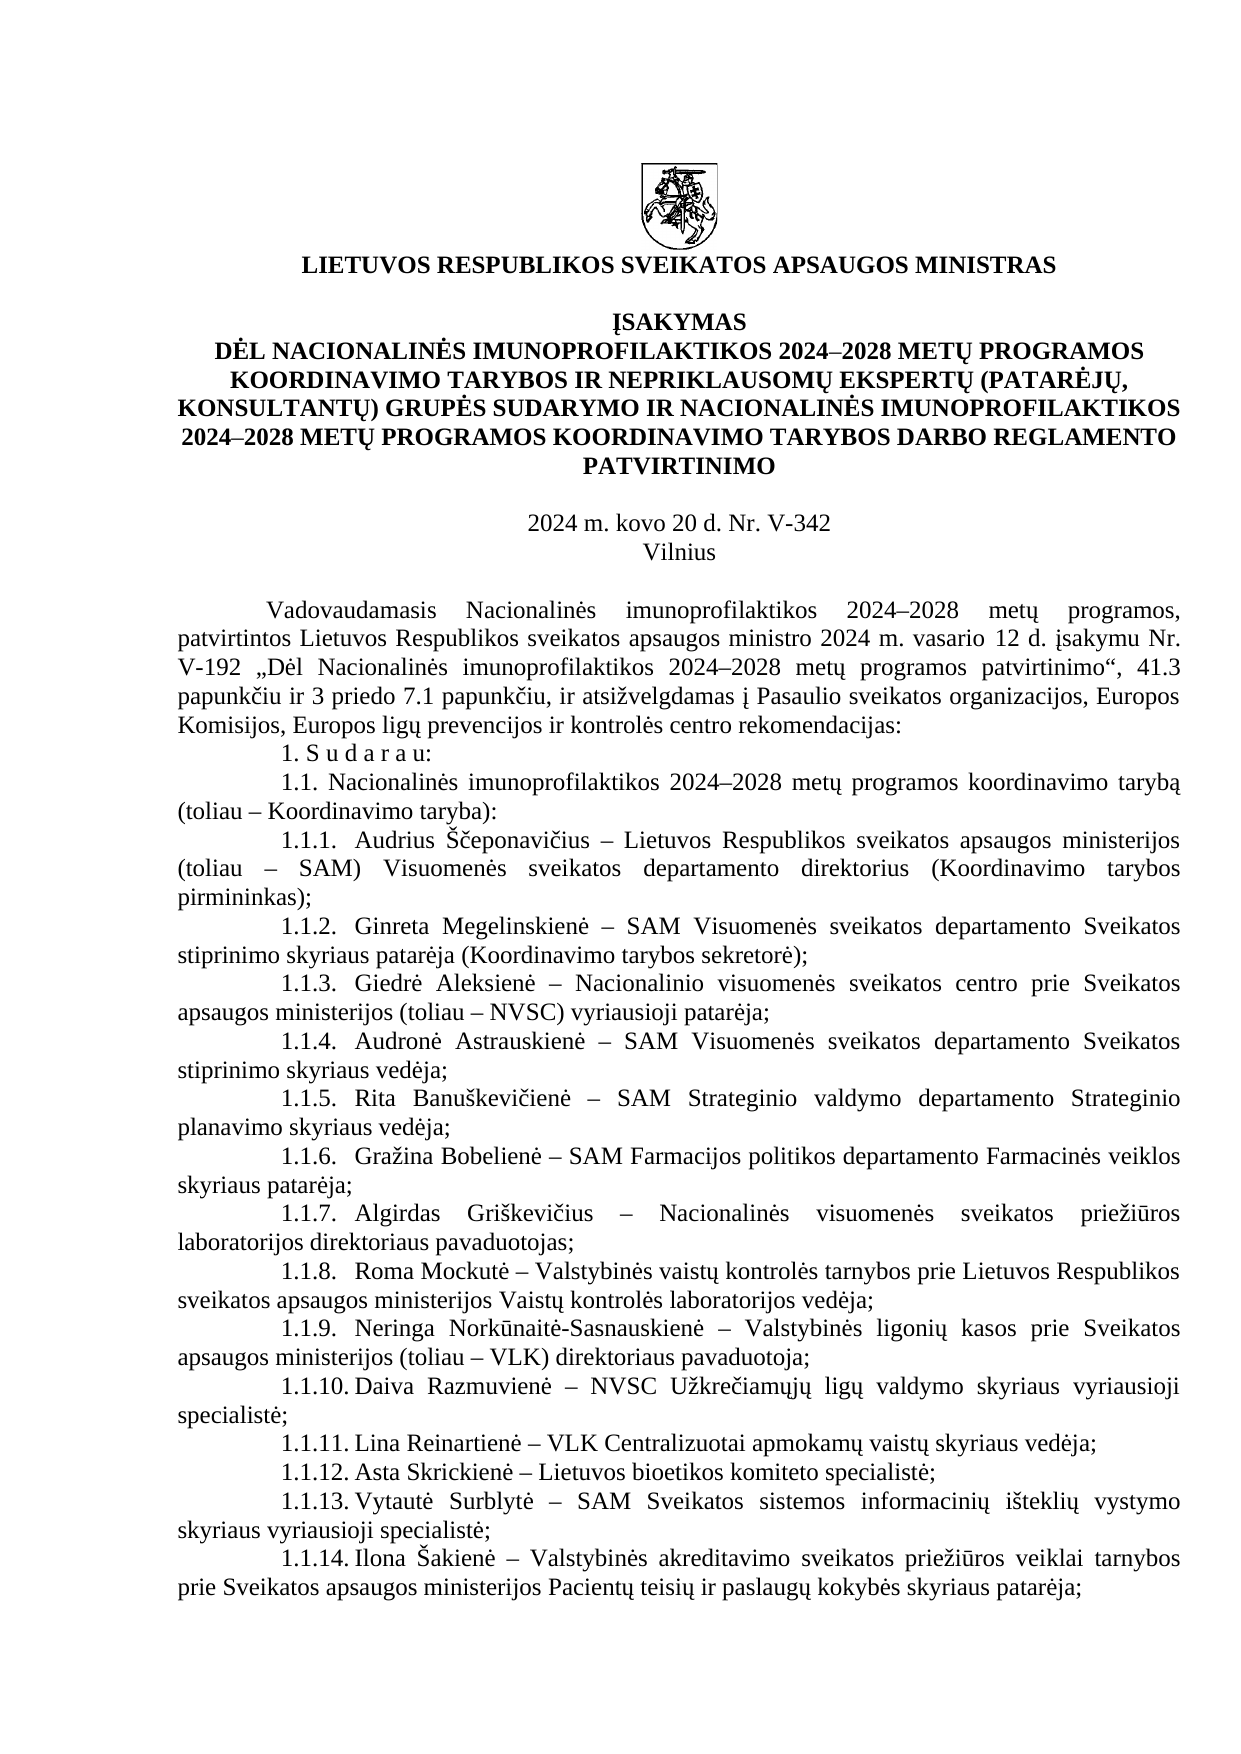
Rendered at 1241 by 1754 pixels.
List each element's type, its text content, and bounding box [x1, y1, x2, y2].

text 1.1.4. Audronė Astrauskienė – SAM Visuomenės sveikatos departamento Sveikatos stiprinimo skyriaus vedėja; [177, 1026, 1181, 1083]
text 1.1.7. Algirdas Griškevičius – Nacionalinės visuomenės sveikatos priežiūros laboratorijos direktoriaus pavaduotojas; [177, 1198, 1181, 1256]
text ĮSAKYMAS [177, 307, 1181, 336]
text LIETUVOS RESPUBLIKOS SVEIKATOS APSAUGOS MINISTRAS [177, 250, 1181, 278]
text 1.1.9. Neringa Norkūnaitė-Sasnauskienė – Valstybinės ligonių kasos prie Sveikatos apsaugos ministerijos (toliau – VLK) direktoriaus pavaduotoja; [177, 1313, 1181, 1371]
text 1.1.5. Rita Banuškevičienė – SAM Strateginio valdymo departamento Strateginio planavimo skyriaus vedėja; [177, 1083, 1181, 1141]
text 1. S u d a r a u: [281, 738, 1181, 767]
text 1.1.14. Ilona Šakienė – Valstybinės akreditavimo sveikatos priežiūros veiklai tarnybos prie Sveikatos apsaugos ministerijos Pacientų teisių ir paslaugų kokybės skyriaus patarėja; [177, 1543, 1181, 1601]
text 1.1.13. Vytautė Surblytė – SAM Sveikatos sistemos informacinių išteklių vystymo skyriaus vyriausioji specialistė; [177, 1486, 1181, 1543]
text 1.1.10. Daiva Razmuvienė – NVSC Užkrečiamųjų ligų valdymo skyriaus vyriausioji specialistė; [177, 1371, 1181, 1428]
text 1.1.11. Lina Reinartienė – VLK Centralizuotai apmokamų vaistų skyriaus vedėja; [177, 1428, 1181, 1457]
text DĖL NACIONALINĖS IMUNOPROFILAKTIKOS 2024–2028 METŲ PROGRAMOS KOORDINAVIMO TARYBOS IR NEPRIKLAUSOMŲ EKSPERTŲ (PATARĖJŲ, KONSULTANTŲ) GRUPĖS SUDARYMO IR NACIONALINĖS IMUNOPROFILAKTIKOS 2024–2028 METŲ PROGRAMOS KOORDINAVIMO TARYBOS DARBO REGLAMENTO PATVIRTINIMO [177, 336, 1181, 480]
text 1.1. Nacionalinės imunoprofilaktikos 2024–2028 metų programos koordinavimo tarybą (toliau – Koordinavimo taryba): [177, 767, 1181, 825]
text 1.1.12. Asta Skrickienė – Lietuvos bioetikos komiteto specialistė; [177, 1457, 1181, 1486]
text 1.1.8. Roma Mockutė – Valstybinės vaistų kontrolės tarnybos prie Lietuvos Respublikos sveikatos apsaugos ministerijos Vaistų kontrolės laboratorijos vedėja; [177, 1256, 1181, 1313]
text 1.1.2. Ginreta Megelinskienė – SAM Visuomenės sveikatos departamento Sveikatos stiprinimo skyriaus patarėja (Koordinavimo tarybos sekretorė); [177, 911, 1181, 968]
text Vilnius [177, 537, 1181, 566]
text Vadovaudamasis Nacionalinės imunoprofilaktikos 2024–2028 metų programos, patvirtintos Lietuvos Respublikos sveikatos apsaugos ministro 2024 m. vasario 12 d. įsakymu Nr. V-192 „Dėl Nacionalinės imunoprofilaktikos 2024–2028 metų programos patvirtinimo“, 41.3 papunkčiu ir 3 priedo 7.1 papunkčiu, ir atsižvelgdamas į Pasaulio sveikatos organizacijos, Europos Komisijos, Europos ligų prevencijos ir kontrolės centro rekomendacijas: [177, 595, 1181, 738]
text 1.1.6. Gražina Bobelienė – SAM Farmacijos politikos departamento Farmacinės veiklos skyriaus patarėja; [177, 1141, 1181, 1198]
text 1.1.3. Giedrė Aleksienė – Nacionalinio visuomenės sveikatos centro prie Sveikatos apsaugos ministerijos (toliau – NVSC) vyriausioji patarėja; [177, 968, 1181, 1026]
text 1.1.1. Audrius Ščeponavičius – Lietuvos Respublikos sveikatos apsaugos ministerijos (toliau – SAM) Visuomenės sveikatos departamento direktorius (Koordinavimo tarybos pirmininkas); [177, 825, 1181, 911]
text 2024 m. kovo 20 d. Nr. V-342 [177, 508, 1181, 537]
